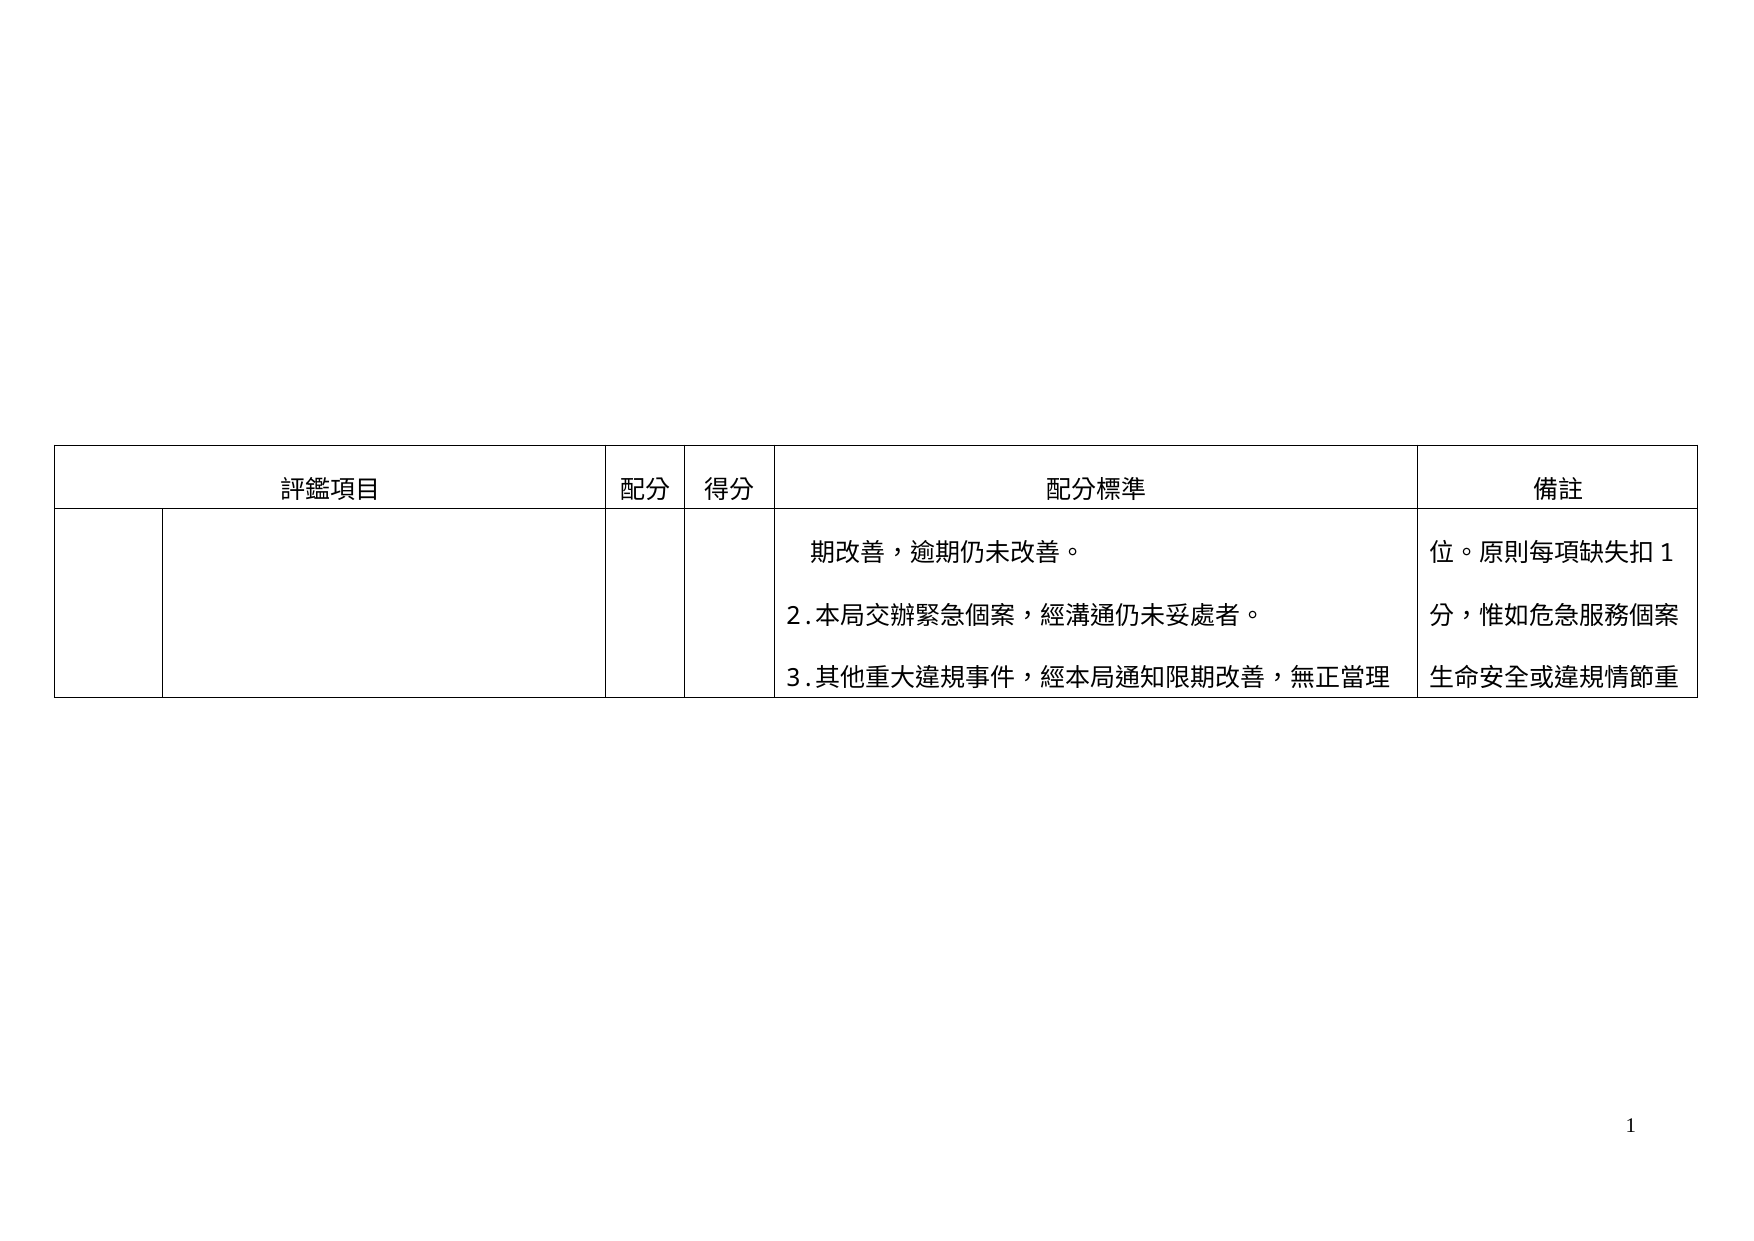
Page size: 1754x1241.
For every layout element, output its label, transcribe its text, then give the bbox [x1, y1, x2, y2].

table_header 得分 [685, 446, 774, 508]
table_cell [55, 509, 162, 697]
table_cell [163, 509, 605, 697]
table_cell [685, 509, 774, 697]
table_cell [606, 509, 684, 697]
table_header 配分 [606, 446, 684, 508]
table_header 評鑑項目 [55, 446, 605, 508]
table_cell 依中心各類交辦事項配合度給予評分..............10分 【備註】受託單位如有相關缺失紀錄，將依缺失情形衡酌評分，缺失情形例舉如下： 受託單位遭申訴未確實處理，且查證屬實，經通知限期改善，逾期仍未改善。 本局交辦緊急個案，經溝通仍未妥處者。 其他重大違規事件，經本局通知限期改善，無正當理由，逾期仍未改善者。 [775, 509, 1417, 697]
table_header 備註 [1418, 446, 1697, 508]
table_cell 位。原則每項缺失扣1分，惟如危急服務個案生命安全或違規情節重 [1418, 509, 1697, 697]
table_header 配分標準 [775, 446, 1417, 508]
